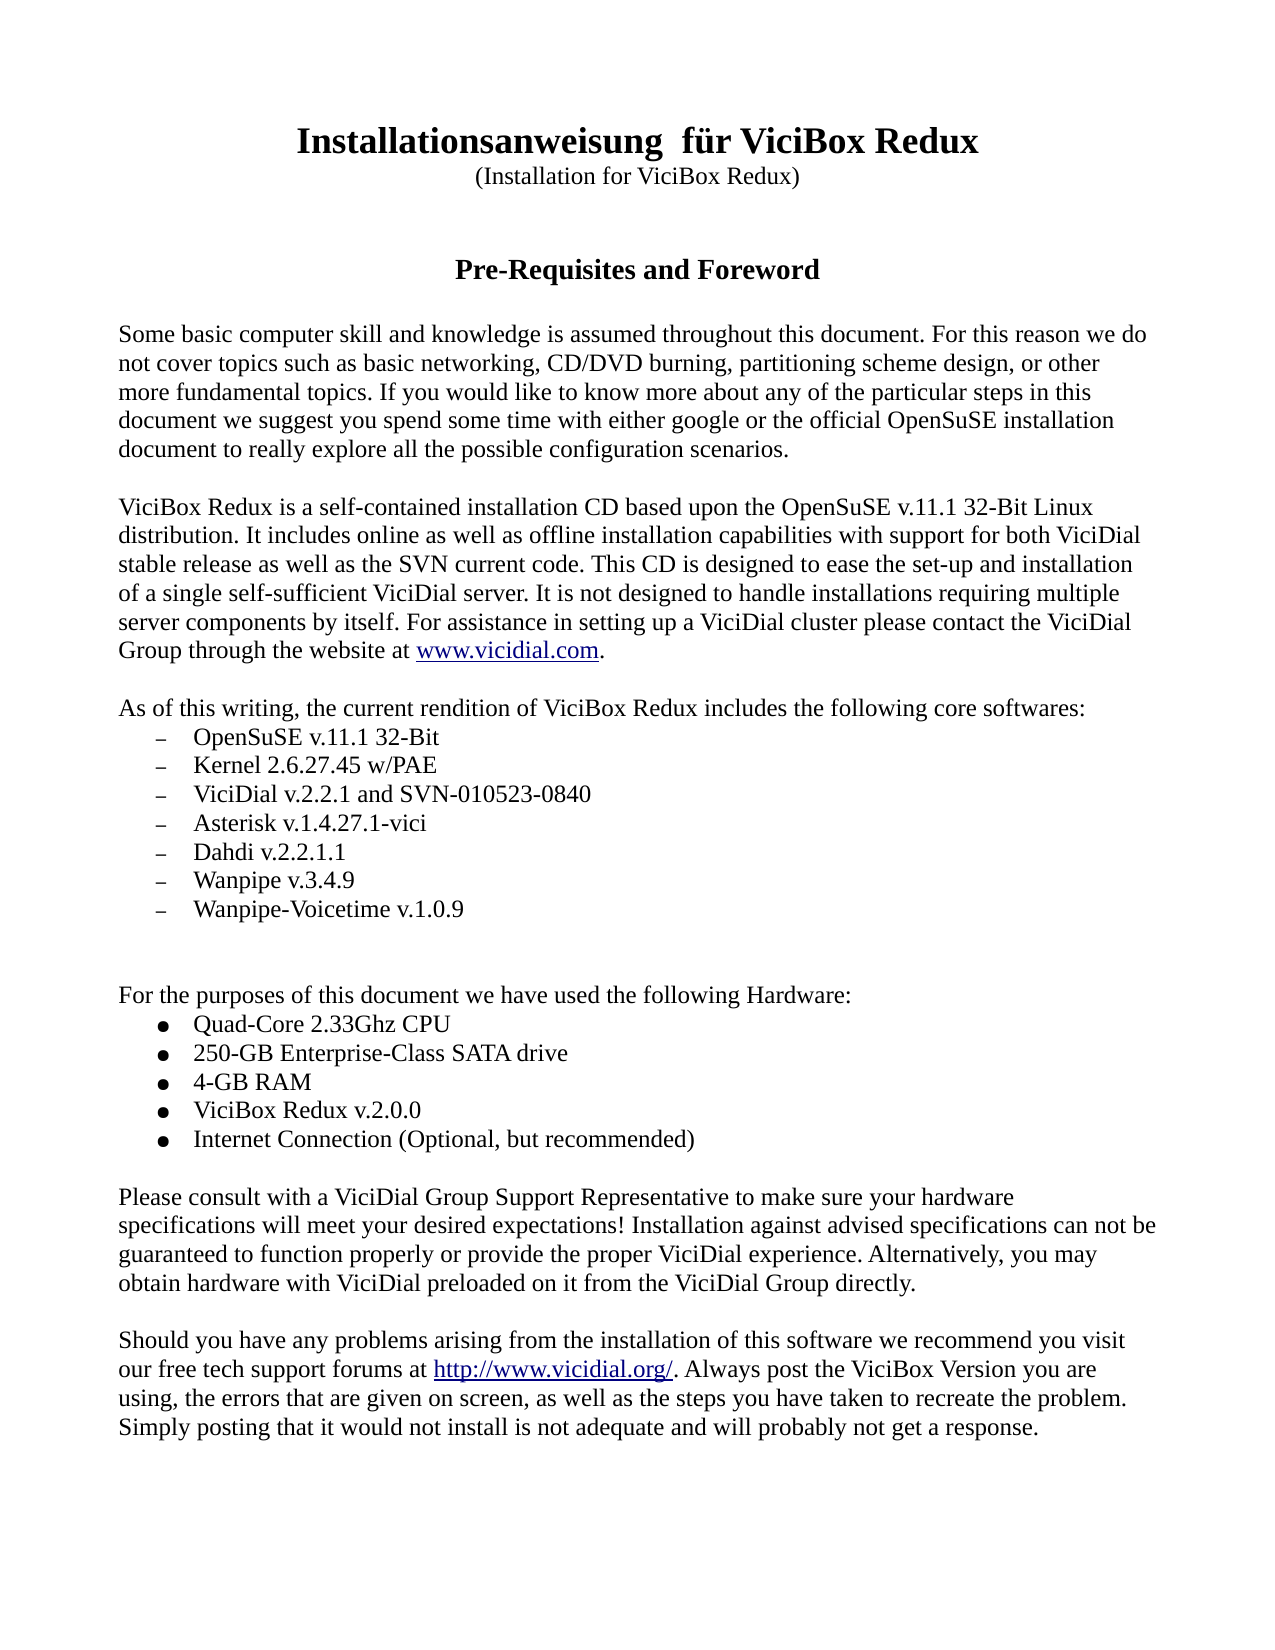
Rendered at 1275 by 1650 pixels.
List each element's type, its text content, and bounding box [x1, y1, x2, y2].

text Installationsanweisung für ViciBox Redux [118, 118, 1157, 161]
list OpenSuSE v.11.1 32-Bit [156, 722, 1157, 751]
list Asterisk v.1.4.27.1-vici [156, 808, 1157, 837]
list Dahdi v.2.2.1.1 [156, 837, 1157, 866]
list Kernel 2.6.27.45 w/PAE [156, 751, 1157, 779]
list Quad-Core 2.33Ghz CPU [156, 1009, 1157, 1038]
text Some basic computer skill and knowledge is assumed throughout this document. For this reason we do not cover topics such as basic networking, CD/DVD burning, partitioning scheme design, or other more fundamental topics. If you would like to know more about any of the particular steps in this document we suggest you spend some time with either google or the official OpenSuSE installation document to really explore all the possible configuration scenarios. [118, 319, 1157, 463]
text ViciBox Redux is a self-contained installation CD based upon the OpenSuSE v.11.1 32-Bit Linux distribution. It includes online as well as offline installation capabilities with support for both ViciDial stable release as well as the SVN current code. This CD is designed to ease the set-up and installation of a single self-sufficient ViciDial server. It is not designed to handle installations requiring multiple server components by itself. For assistance in setting up a ViciDial cluster please contact the ViciDial Group through the website at www.vicidial.com. [118, 492, 1157, 664]
text Please consult with a ViciDial Group Support Representative to make sure your hardware specifications will meet your desired expectations! Installation against advised specifications can not be guaranteed to function properly or provide the proper ViciDial experience. Alternatively, you may obtain hardware with ViciDial preloaded on it from the ViciDial Group directly. [118, 1182, 1157, 1297]
text Pre-Requisites and Foreword [118, 252, 1157, 286]
list Internet Connection (Optional, but recommended) [156, 1124, 1157, 1153]
list 250-GB Enterprise-Class SATA drive [156, 1038, 1157, 1067]
text For the purposes of this document we have used the following Hardware: [118, 981, 1157, 1009]
text (Installation for ViciBox Redux) [118, 161, 1157, 190]
list 4-GB RAM [156, 1067, 1157, 1096]
list ViciBox Redux v.2.0.0 [156, 1096, 1157, 1124]
list ViciDial v.2.2.1 and SVN-010523-0840 [156, 779, 1157, 808]
list Wanpipe-Voicetime v.1.0.9 [156, 894, 1157, 923]
list Wanpipe v.3.4.9 [156, 866, 1157, 894]
text Should you have any problems arising from the installation of this software we recommend you visit our free tech support forums at http://www.vicidial.org/. Always post the ViciBox Version you are using, the errors that are given on screen, as well as the steps you have taken to recreate the problem. Simply posting that it would not install is not adequate and will probably not get a response. [118, 1326, 1157, 1441]
text As of this writing, the current rendition of ViciBox Redux includes the following core softwares: [118, 693, 1157, 722]
